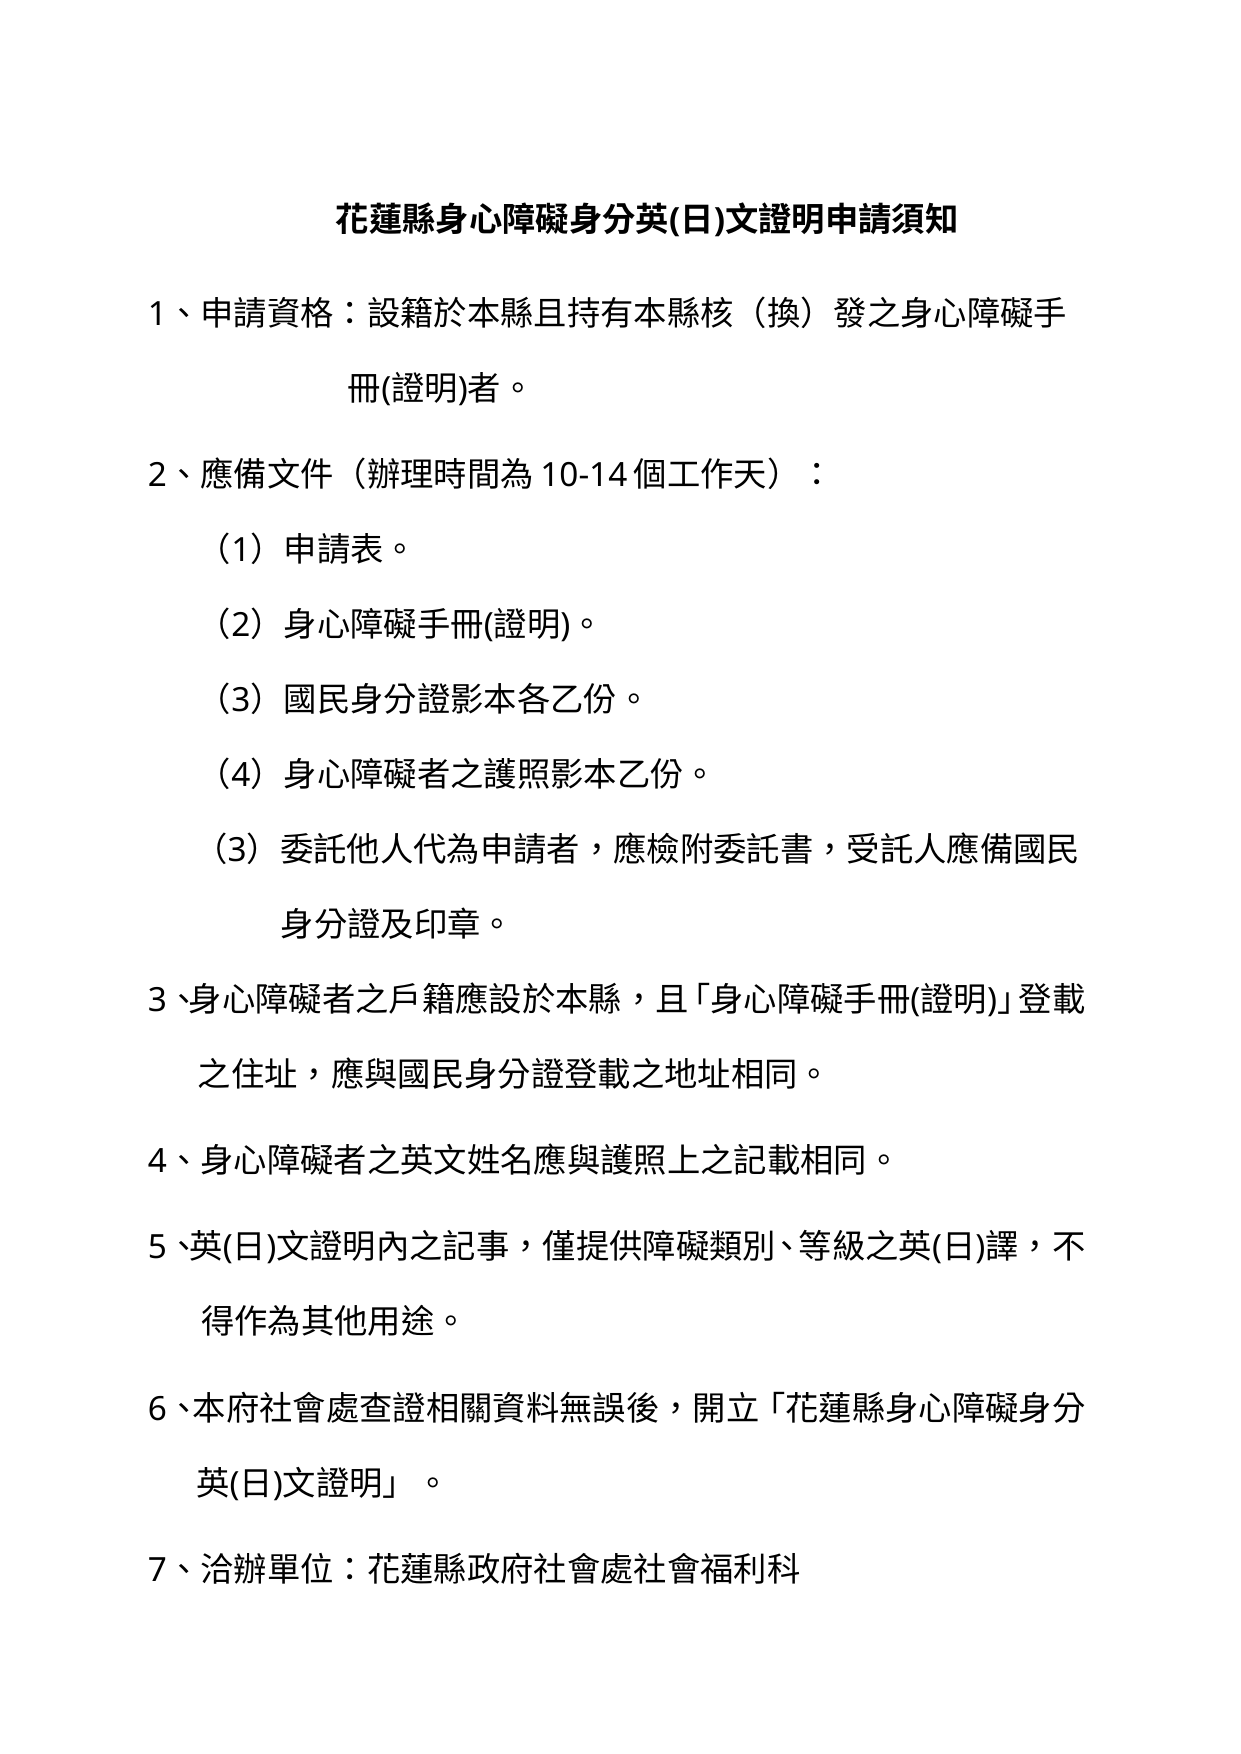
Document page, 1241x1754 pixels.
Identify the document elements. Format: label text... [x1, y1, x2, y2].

text （3）委託他人代為申請者，應檢附委託書，受託人應備國民身分證及印章。 [194, 809, 1085, 959]
text 3、身心障礙者之戶籍應設於本縣，且「身心障礙手冊(證明)」登載之住址，應與國民身分證登載之地址相同。 [148, 959, 1085, 1109]
text （4）身心障礙者之護照影本乙份。 [148, 734, 1085, 809]
text 花蓮縣身心障礙身分英(日)文證明申請須知 [148, 179, 1146, 254]
text 2、應備文件（辦理時間為10-14個工作天）： [148, 434, 1085, 509]
text 5、英(日)文證明內之記事，僅提供障礙類別、等級之英(日)譯，不得作為其他用途。 [148, 1207, 1085, 1357]
text 6、本府社會處查證相關資料無誤後，開立「花蓮縣身心障礙身分英(日)文證明」。 [148, 1368, 1085, 1518]
text 1、申請資格：設籍於本縣且持有本縣核（換）發之身心障礙手冊(證明)者。 [148, 273, 1085, 423]
text （2）身心障礙手冊(證明)。 [148, 584, 1085, 659]
text 4、身心障礙者之英文姓名應與護照上之記載相同。 [148, 1121, 1085, 1196]
text （1）申請表。 [148, 509, 1085, 584]
text （3）國民身分證影本各乙份。 [148, 659, 1085, 734]
text 7、洽辦單位：花蓮縣政府社會處社會福利科 [148, 1529, 1085, 1604]
